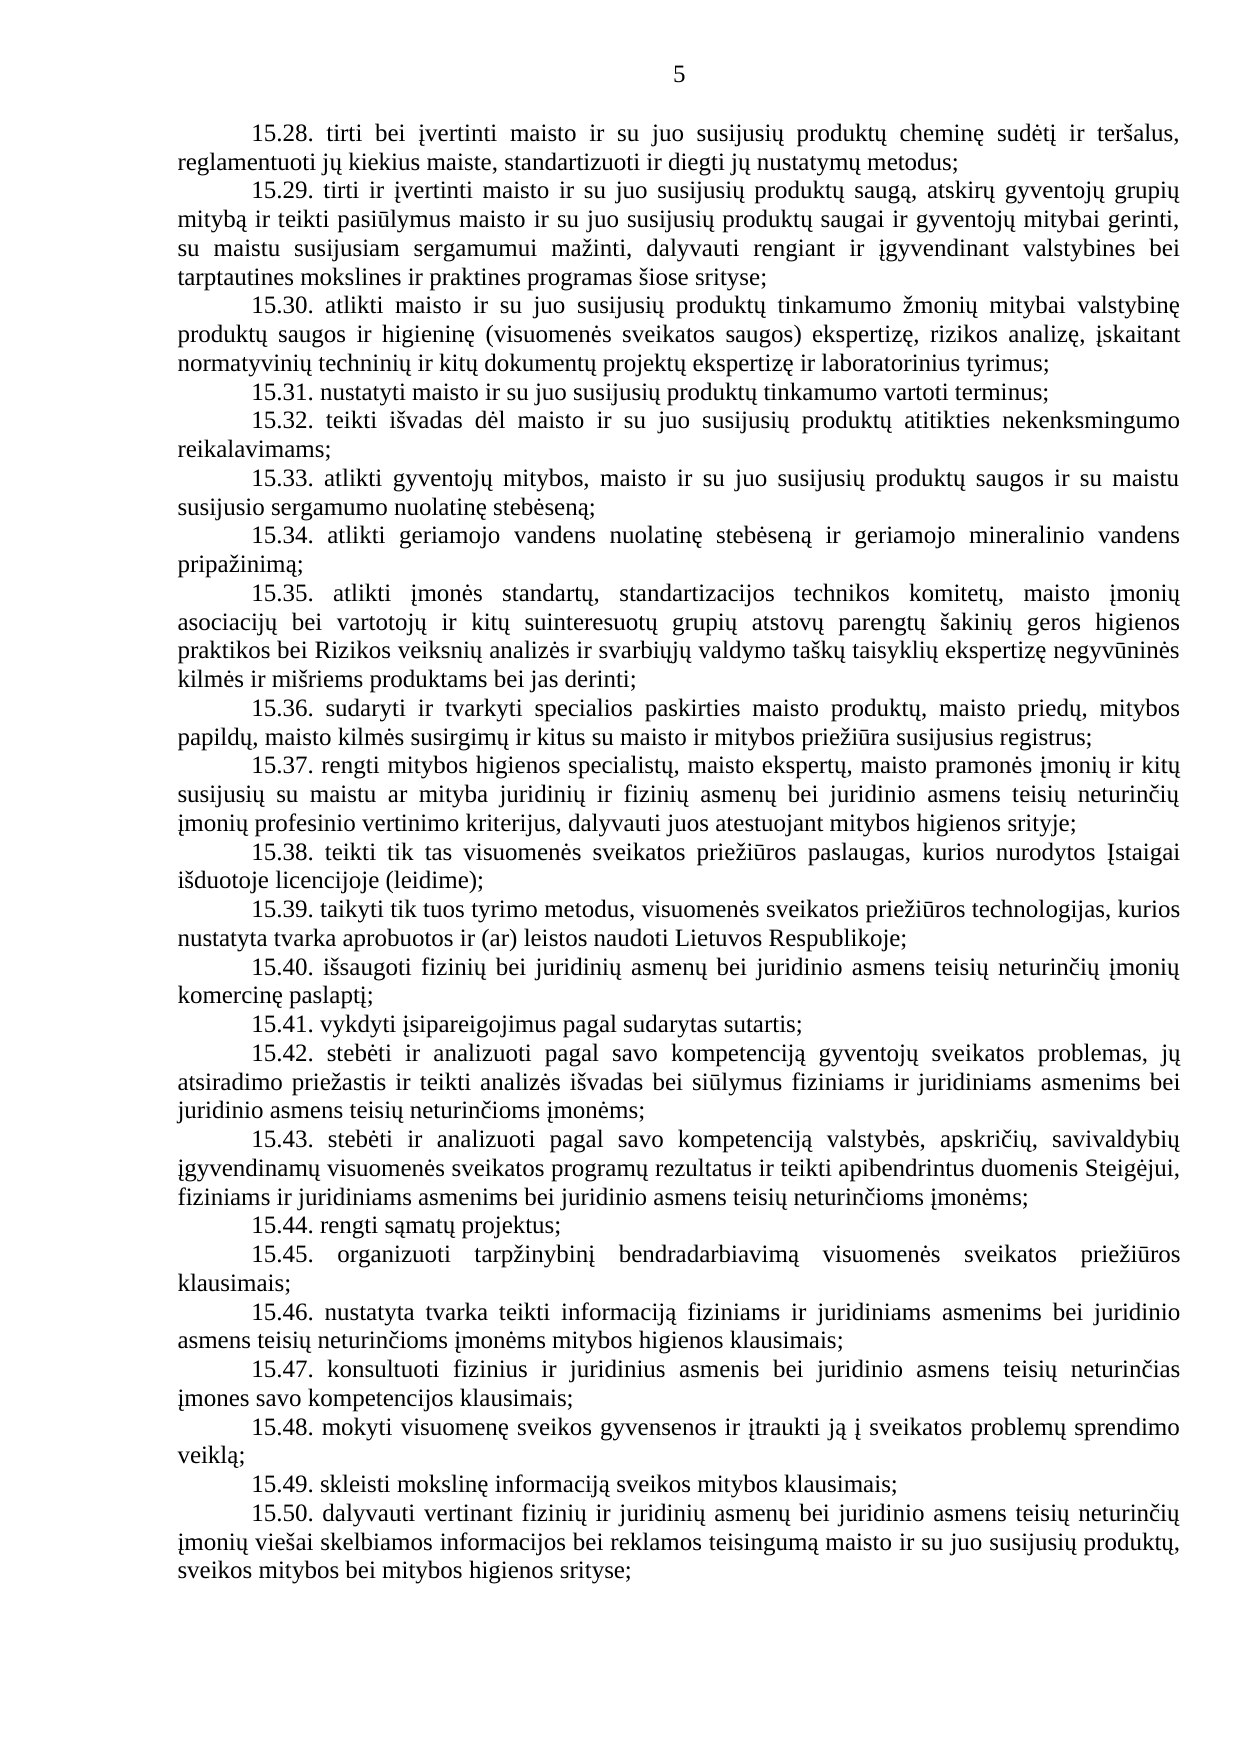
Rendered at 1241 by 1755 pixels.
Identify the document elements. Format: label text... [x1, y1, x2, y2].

text 15.43. stebėti ir analizuoti pagal savo kompetenciją valstybės, apskričių, savivaldybių įgyvendinamų visuomenės sveikatos programų rezultatus ir teikti apibendrintus duomenis Steigėjui, fiziniams ir juridiniams asmenims bei juridinio asmens teisių neturinčioms įmonėms; [177, 1124, 1181, 1211]
text 15.34. atlikti geriamojo vandens nuolatinę stebėseną ir geriamojo mineralinio vandens pripažinimą; [177, 521, 1181, 578]
text 15.42. stebėti ir analizuoti pagal savo kompetenciją gyventojų sveikatos problemas, jų atsiradimo priežastis ir teikti analizės išvadas bei siūlymus fiziniams ir juridiniams asmenims bei juridinio asmens teisių neturinčioms įmonėms; [177, 1038, 1181, 1124]
text 15.32. teikti išvadas dėl maisto ir su juo susijusių produktų atitikties nekenksmingumo reikalavimams; [177, 406, 1181, 463]
text 15.39. taikyti tik tuos tyrimo metodus, visuomenės sveikatos priežiūros technologijas, kurios nustatyta tvarka aprobuotos ir (ar) leistos naudoti Lietuvos Respublikoje; [177, 894, 1181, 952]
text 15.44. rengti sąmatų projektus; [177, 1211, 1181, 1239]
text 15.41. vykdyti įsipareigojimus pagal sudarytas sutartis; [177, 1009, 1181, 1038]
text 15.37. rengti mitybos higienos specialistų, maisto ekspertų, maisto pramonės įmonių ir kitų susijusių su maistu ar mityba juridinių ir fizinių asmenų bei juridinio asmens teisių neturinčių įmonių profesinio vertinimo kriterijus, dalyvauti juos atestuojant mitybos higienos srityje; [177, 751, 1181, 837]
text 15.33. atlikti gyventojų mitybos, maisto ir su juo susijusių produktų saugos ir su maistu susijusio sergamumo nuolatinę stebėseną; [177, 463, 1181, 521]
text 15.50. dalyvauti vertinant fizinių ir juridinių asmenų bei juridinio asmens teisių neturinčių įmonių viešai skelbiamos informacijos bei reklamos teisingumą maisto ir su juo susijusių produktų, sveikos mitybos bei mitybos higienos srityse; [177, 1498, 1181, 1584]
text 15.38. teikti tik tas visuomenės sveikatos priežiūros paslaugas, kurios nurodytos Įstaigai išduotoje licencijoje (leidime); [177, 837, 1181, 894]
text 15.48. mokyti visuomenę sveikos gyvensenos ir įtraukti ją į sveikatos problemų sprendimo veiklą; [177, 1412, 1181, 1469]
text 15.28. tirti bei įvertinti maisto ir su juo susijusių produktų cheminę sudėtį ir teršalus, reglamentuoti jų kiekius maiste, standartizuoti ir diegti jų nustatymų metodus; [177, 118, 1181, 176]
text 15.46. nustatyta tvarka teikti informaciją fiziniams ir juridiniams asmenims bei juridinio asmens teisių neturinčioms įmonėms mitybos higienos klausimais; [177, 1297, 1181, 1354]
text 15.35. atlikti įmonės standartų, standartizacijos technikos komitetų, maisto įmonių asociacijų bei vartotojų ir kitų suinteresuotų grupių atstovų parengtų šakinių geros higienos praktikos bei Rizikos veiksnių analizės ir svarbiųjų valdymo taškų taisyklių ekspertizę negyvūninės kilmės ir mišriems produktams bei jas derinti; [177, 578, 1181, 693]
text 15.40. išsaugoti fizinių bei juridinių asmenų bei juridinio asmens teisių neturinčių įmonių komercinę paslaptį; [177, 952, 1181, 1009]
text 15.31. nustatyti maisto ir su juo susijusių produktų tinkamumo vartoti terminus; [177, 377, 1181, 406]
text 15.36. sudaryti ir tvarkyti specialios paskirties maisto produktų, maisto priedų, mitybos papildų, maisto kilmės susirgimų ir kitus su maisto ir mitybos priežiūra susijusius registrus; [177, 693, 1181, 751]
text 15.30. atlikti maisto ir su juo susijusių produktų tinkamumo žmonių mitybai valstybinę produktų saugos ir higieninę (visuomenės sveikatos saugos) ekspertizę, rizikos analizę, įskaitant normatyvinių techninių ir kitų dokumentų projektų ekspertizę ir laboratorinius tyrimus; [177, 291, 1181, 377]
text 15.45. organizuoti tarpžinybinį bendradarbiavimą visuomenės sveikatos priežiūros klausimais; [177, 1239, 1181, 1297]
text 15.49. skleisti mokslinę informaciją sveikos mitybos klausimais; [177, 1469, 1181, 1498]
text 15.29. tirti ir įvertinti maisto ir su juo susijusių produktų saugą, atskirų gyventojų grupių mitybą ir teikti pasiūlymus maisto ir su juo susijusių produktų saugai ir gyventojų mitybai gerinti, su maistu susijusiam sergamumui mažinti, dalyvauti rengiant ir įgyvendinant valstybines bei tarptautines mokslines ir praktines programas šiose srityse; [177, 176, 1181, 291]
text 15.47. konsultuoti fizinius ir juridinius asmenis bei juridinio asmens teisių neturinčias įmones savo kompetencijos klausimais; [177, 1354, 1181, 1412]
